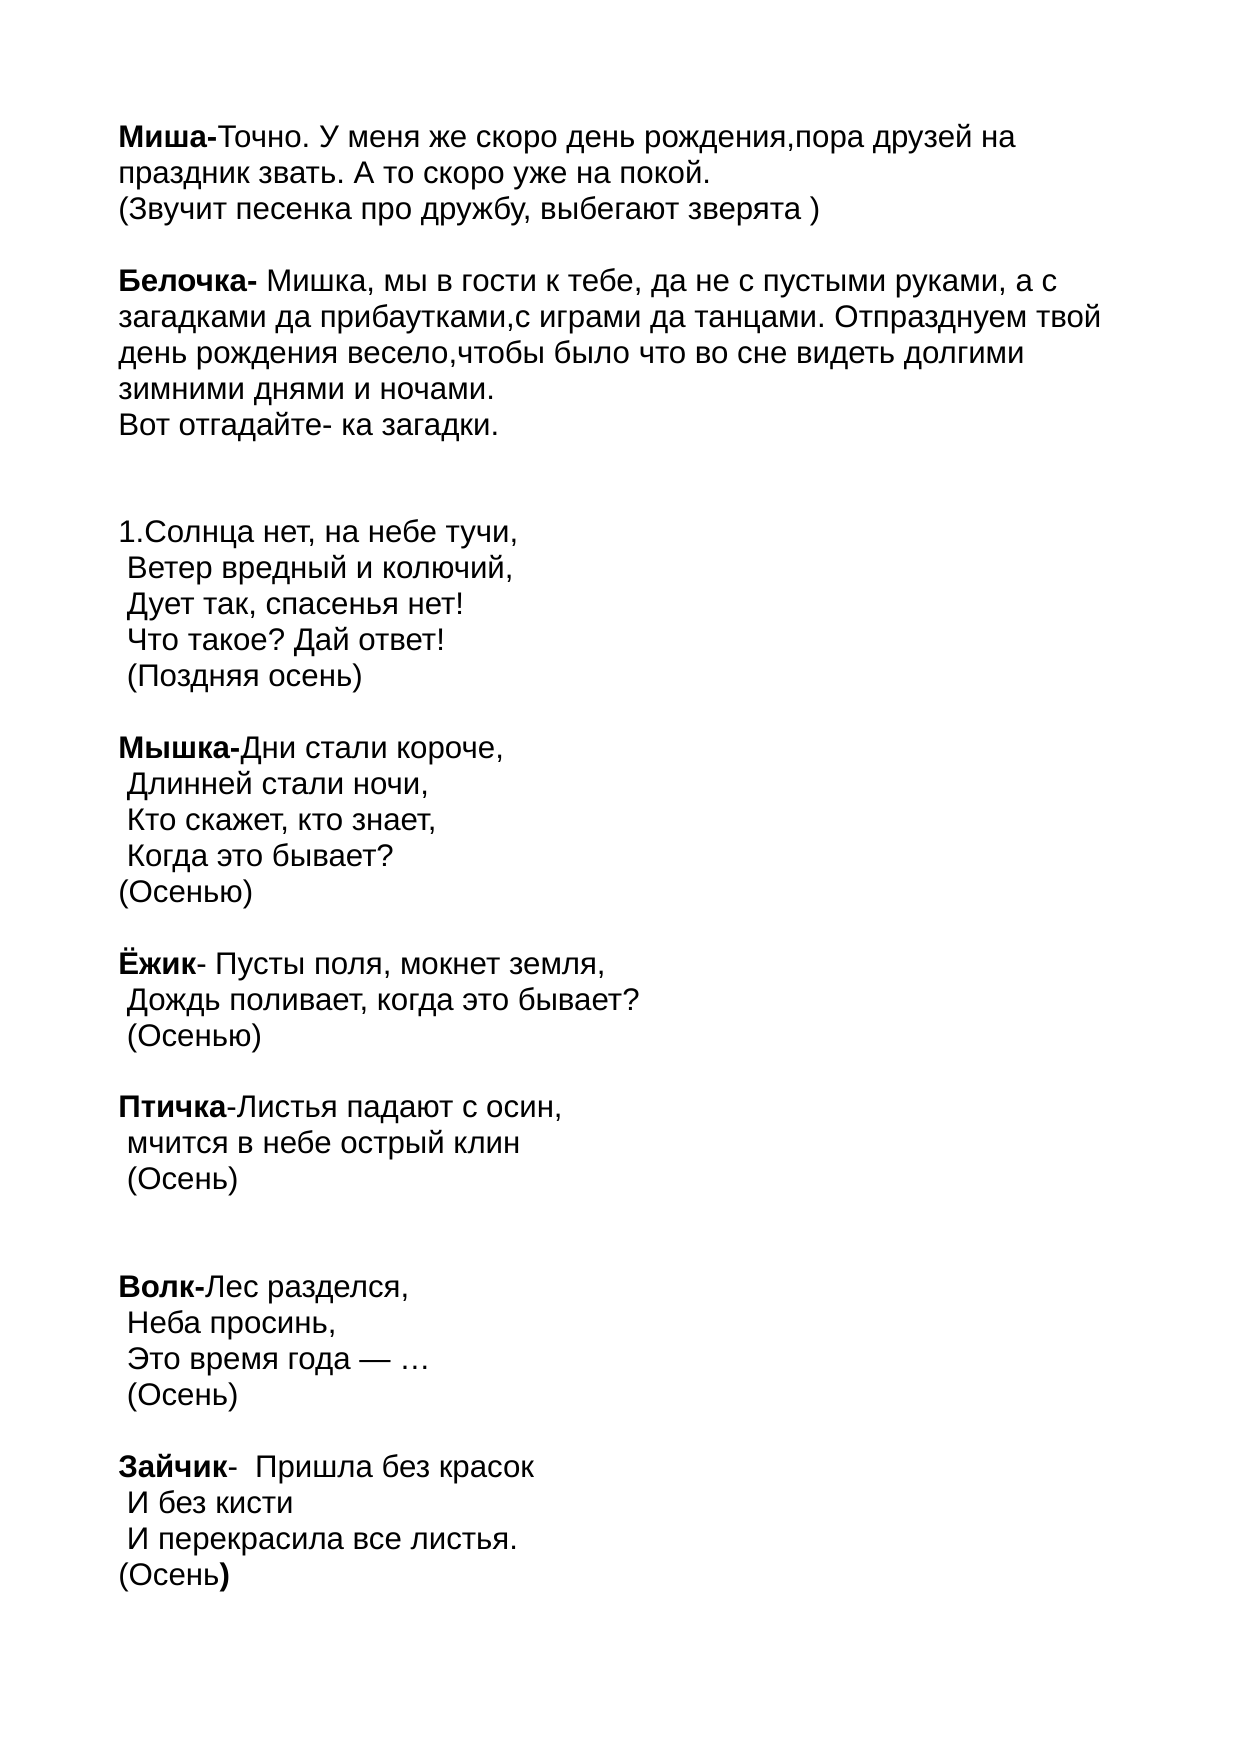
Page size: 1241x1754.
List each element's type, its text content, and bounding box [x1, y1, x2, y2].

text (Осенью) [118, 873, 1122, 909]
text Это время года — … [118, 1340, 1122, 1376]
text Длинней стали ночи, [118, 765, 1122, 801]
text Неба просинь, [118, 1304, 1122, 1340]
text (Осень) [118, 1160, 1122, 1196]
text Мышка-Дни стали короче, [118, 729, 1122, 765]
text мчится в небе острый клин [118, 1124, 1122, 1160]
text (Осенью) [118, 1017, 1122, 1052]
text (Осень) [118, 1376, 1122, 1412]
text Ветер вредный и колючий, [118, 549, 1122, 585]
text Кто скажет, кто знает, [118, 801, 1122, 837]
text (Звучит песенка про дружбу, выбегают зверята ) [118, 190, 1122, 226]
text (Осень) [118, 1556, 1122, 1592]
text Зайчик- Пришла без красок [118, 1448, 1122, 1484]
text Что такое? Дай ответ! [118, 621, 1122, 657]
text Птичка-Листья падают с осин, [118, 1088, 1122, 1124]
text 1.Солнца нет, на небе тучи, [118, 513, 1122, 549]
text Белочка- Мишка, мы в гости к тебе, да не с пустыми руками, а с загадками да прибаутками,с играми да танцами. Отпразднуем твой день рождения весело,чтобы было что во сне видеть долгими зимними днями и ночами. [118, 262, 1122, 406]
text (Поздняя осень) [118, 657, 1122, 693]
text Ёжик- Пусты поля, мокнет земля, [118, 945, 1122, 981]
text Волк-Лес разделся, [118, 1268, 1122, 1304]
text Миша-Точно. У меня же скоро день рождения,пора друзей на праздник звать. А то скоро уже на покой. [118, 118, 1122, 190]
text Дует так, спасенья нет! [118, 585, 1122, 621]
text Когда это бывает? [118, 837, 1122, 873]
text И без кисти [118, 1484, 1122, 1520]
text Дождь поливает, когда это бывает? [118, 981, 1122, 1017]
text Вот отгадайте- ка загадки. [118, 406, 1122, 442]
text И перекрасила все листья. [118, 1520, 1122, 1556]
